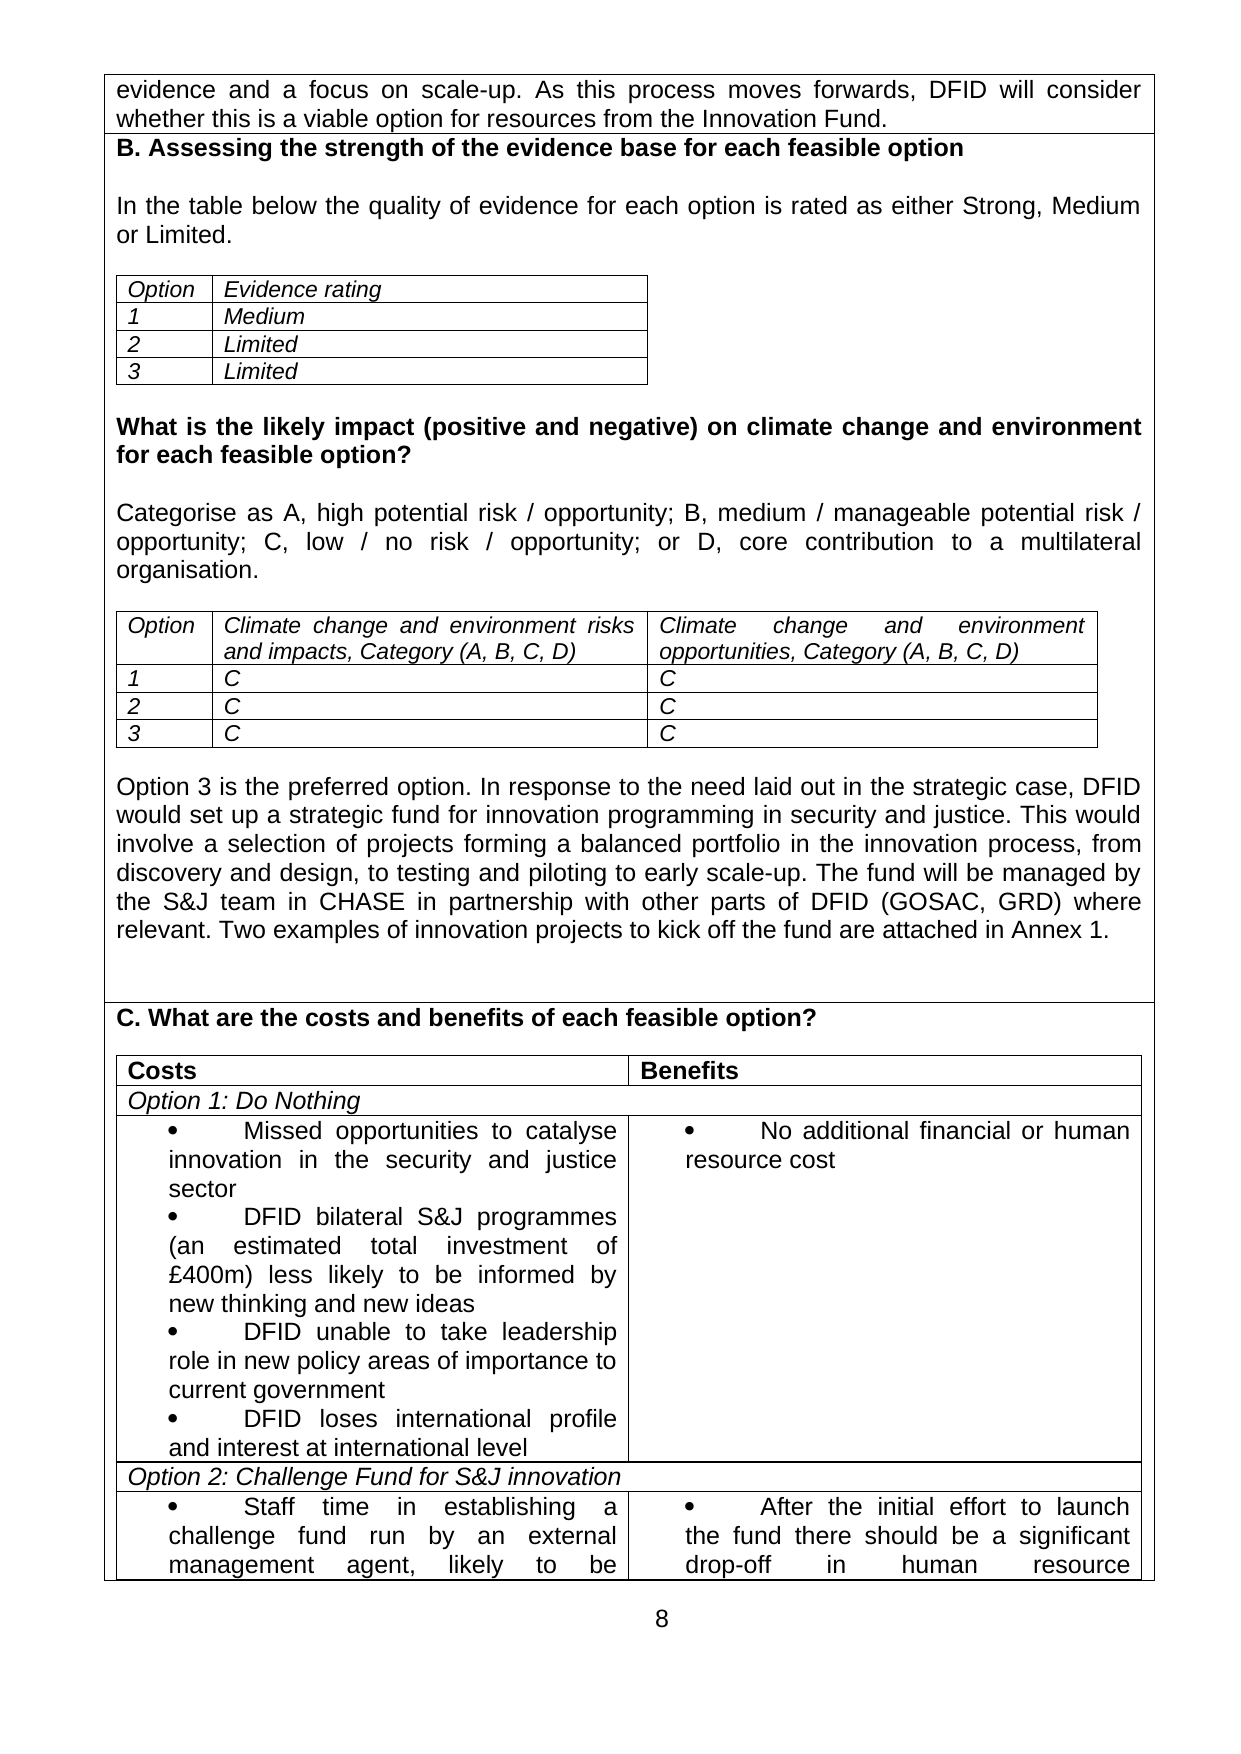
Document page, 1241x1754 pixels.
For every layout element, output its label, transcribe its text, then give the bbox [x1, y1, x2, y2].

table_cell C [213, 665, 647, 692]
table_cell C. What are the costs and benefits of each feasible option? [105, 1003, 1154, 1579]
table_header Climate change and environment risks and impacts, Category (A, B, C, D) [213, 612, 647, 664]
table_header Evidence rating [213, 276, 647, 302]
table_cell No additional financial or human resource cost [629, 1116, 1141, 1461]
table_cell C [213, 693, 647, 719]
table_cell C [213, 720, 647, 747]
table_cell 1 [117, 665, 212, 692]
table_header Option [117, 612, 212, 664]
table_cell 1 [117, 303, 212, 329]
table_cell 3 [117, 358, 212, 384]
table_cell 2 [117, 693, 212, 719]
table_cell Limited [213, 331, 647, 357]
table_cell C [648, 693, 1097, 719]
table_cell Medium [213, 303, 647, 329]
table_cell Limited [213, 358, 647, 384]
table_header Option [117, 276, 212, 302]
table_cell 2 [117, 331, 212, 357]
table_cell Option 2: Challenge Fund for S&J innovation [117, 1463, 1141, 1491]
table_cell C [648, 665, 1097, 692]
table_cell Missed opportunities to catalyse innovation in the security and justice sector DFID bilateral S&J programmes (an estimated total investment of £400m) less likely to be informed by new thinking and new ideas DFID unable to take leadership role in new policy areas of importance to current government DFID loses international profile and interest at international level [117, 1116, 628, 1461]
table_cell Staff time in establishing a challenge fund run by an external management agent, likely to be [117, 1492, 628, 1578]
table_header Climate change and environment opportunities, Category (A, B, C, D) [648, 612, 1097, 664]
table_header Benefits [629, 1056, 1141, 1085]
table_header evidence and a focus on scale-up. As this process moves forwards, DFID will consider whether this is a viable option for resources from the Innovation Fund. [105, 75, 1154, 132]
table_cell After the initial effort to launch the fund there should be a significant drop-off in human resource [629, 1492, 1141, 1578]
table_cell 3 [117, 720, 212, 747]
table_header Costs [117, 1056, 628, 1085]
table_cell C [648, 720, 1097, 747]
table_cell Option 1: Do Nothing [117, 1086, 1141, 1115]
table_cell B. Assessing the strength of the evidence base for each feasible option In the table below the quality of evidence for each option is rated as either Strong, Medium or Limited. What is the likely impact (positive and negative) on climate change and environment for each feasible option? Categorise as A, high potential risk / opportunity; B, medium / manageable potential risk / opportunity; C, low / no risk / opportunity; or D, core contribution to a multilateral organisation. Option 3 is the preferred option. In response to the need laid out in the strategic case, DFID would set up a strategic fund for innovation programming in security and justice. This would involve a selection of projects forming a balanced portfolio in the innovation process, from discovery and design, to testing and piloting to early scale-up. The fund will be managed by the S&J team in CHASE in partnership with other parts of DFID (GOSAC, GRD) where relevant. Two examples of innovation projects to kick off the fund are attached in Annex 1. [105, 134, 1154, 1002]
